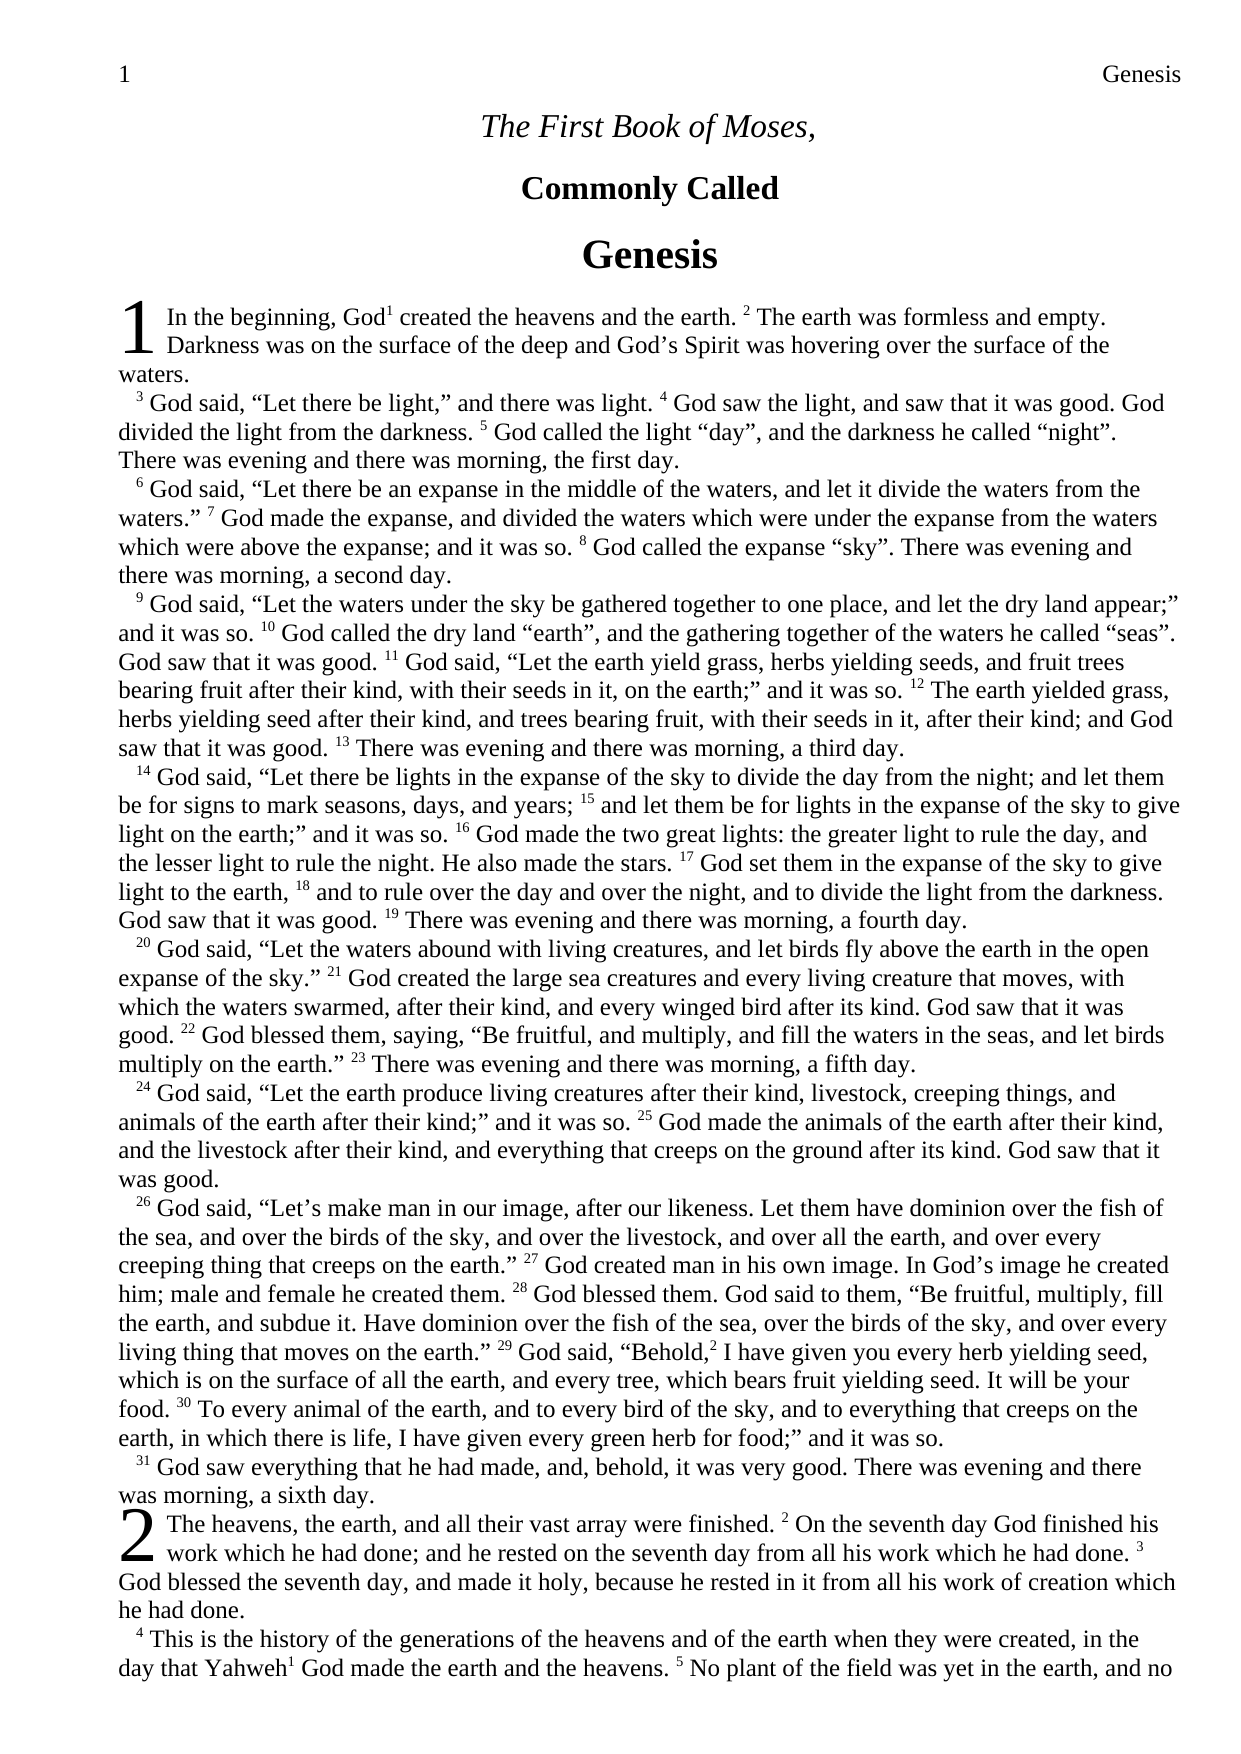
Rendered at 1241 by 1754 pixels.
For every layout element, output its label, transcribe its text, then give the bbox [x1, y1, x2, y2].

text 2The heavens, the earth, and all their vast array were finished. 2 On the seventh day God finished his work which he had done; and he rested on the seventh day from all his work which he had done. 3 God blessed the seventh day, and made it holy, because he rested in it from all his work of creation which he had done. [118, 1509, 1181, 1624]
text 14 God said, “Let there be lights in the expanse of the sky to divide the day from the night; and let them be for signs to mark seasons, days, and years; 15 and let them be for lights in the expanse of the sky to give light on the earth;” and it was so. 16 God made the two great lights: the greater light to rule the day, and the lesser light to rule the night. He also made the stars. 17 God set them in the expanse of the sky to give light to the earth, 18 and to rule over the day and over the night, and to divide the light from the darkness. God saw that it was good. 19 There was evening and there was morning, a fourth day. [118, 762, 1181, 934]
text 1In the beginning, God1 created the heavens and the earth. 2 The earth was formless and empty. Darkness was on the surface of the deep and God’s Spirit was hovering over the surface of the waters. [118, 302, 1181, 388]
text 3 God said, “Let there be light,” and there was light. 4 God saw the light, and saw that it was good. God divided the light from the darkness. 5 God called the light “day”, and the darkness he called “night”. There was evening and there was morning, the first day. [118, 388, 1181, 474]
text 20 God said, “Let the waters abound with living creatures, and let birds fly above the earth in the open expanse of the sky.” 21 God created the large sea creatures and every living creature that moves, with which the waters swarmed, after their kind, and every winged bird after its kind. God saw that it was good. 22 God blessed them, saying, “Be fruitful, and multiply, and fill the waters in the seas, and let birds multiply on the earth.” 23 There was evening and there was morning, a fifth day. [118, 934, 1181, 1078]
text 26 God said, “Let’s make man in our image, after our likeness. Let them have dominion over the fish of the sea, and over the birds of the sky, and over the livestock, and over all the earth, and over every creeping thing that creeps on the earth.” 27 God created man in his own image. In God’s image he created him; male and female he created them. 28 God blessed them. God said to them, “Be fruitful, multiply, fill the earth, and subdue it. Have dominion over the fish of the sea, over the birds of the sky, and over every living thing that moves on the earth.” 29 God said, “Behold,2 I have given you every herb yielding seed, which is on the surface of all the earth, and every tree, which bears fruit yielding seed. It will be your food. 30 To every animal of the earth, and to every bird of the sky, and to everything that creeps on the earth, in which there is life, I have given every green herb for food;” and it was so. [118, 1193, 1181, 1452]
text Genesis [118, 230, 1181, 278]
text Commonly Called [118, 168, 1181, 206]
text 24 God said, “Let the earth produce living creatures after their kind, livestock, creeping things, and animals of the earth after their kind;” and it was so. 25 God made the animals of the earth after their kind, and the livestock after their kind, and everything that creeps on the ground after its kind. God saw that it was good. [118, 1078, 1181, 1193]
text 31 God saw everything that he had made, and, behold, it was very good. There was evening and there was morning, a sixth day. [118, 1452, 1181, 1509]
text 4 This is the history of the generations of the heavens and of the earth when they were created, in the day that Yahweh1 God made the earth and the heavens. 5 No plant of the field was yet in the earth, and no [118, 1624, 1181, 1682]
text 6 God said, “Let there be an expanse in the middle of the waters, and let it divide the waters from the waters.” 7 God made the expanse, and divided the waters which were under the expanse from the waters which were above the expanse; and it was so. 8 God called the expanse “sky”. There was evening and there was morning, a second day. [118, 474, 1181, 589]
text The First Book of Moses, [118, 106, 1181, 144]
text 9 God said, “Let the waters under the sky be gathered together to one place, and let the dry land appear;” and it was so. 10 God called the dry land “earth”, and the gathering together of the waters he called “seas”. God saw that it was good. 11 God said, “Let the earth yield grass, herbs yielding seeds, and fruit trees bearing fruit after their kind, with their seeds in it, on the earth;” and it was so. 12 The earth yielded grass, herbs yielding seed after their kind, and trees bearing fruit, with their seeds in it, after their kind; and God saw that it was good. 13 There was evening and there was morning, a third day. [118, 589, 1181, 762]
